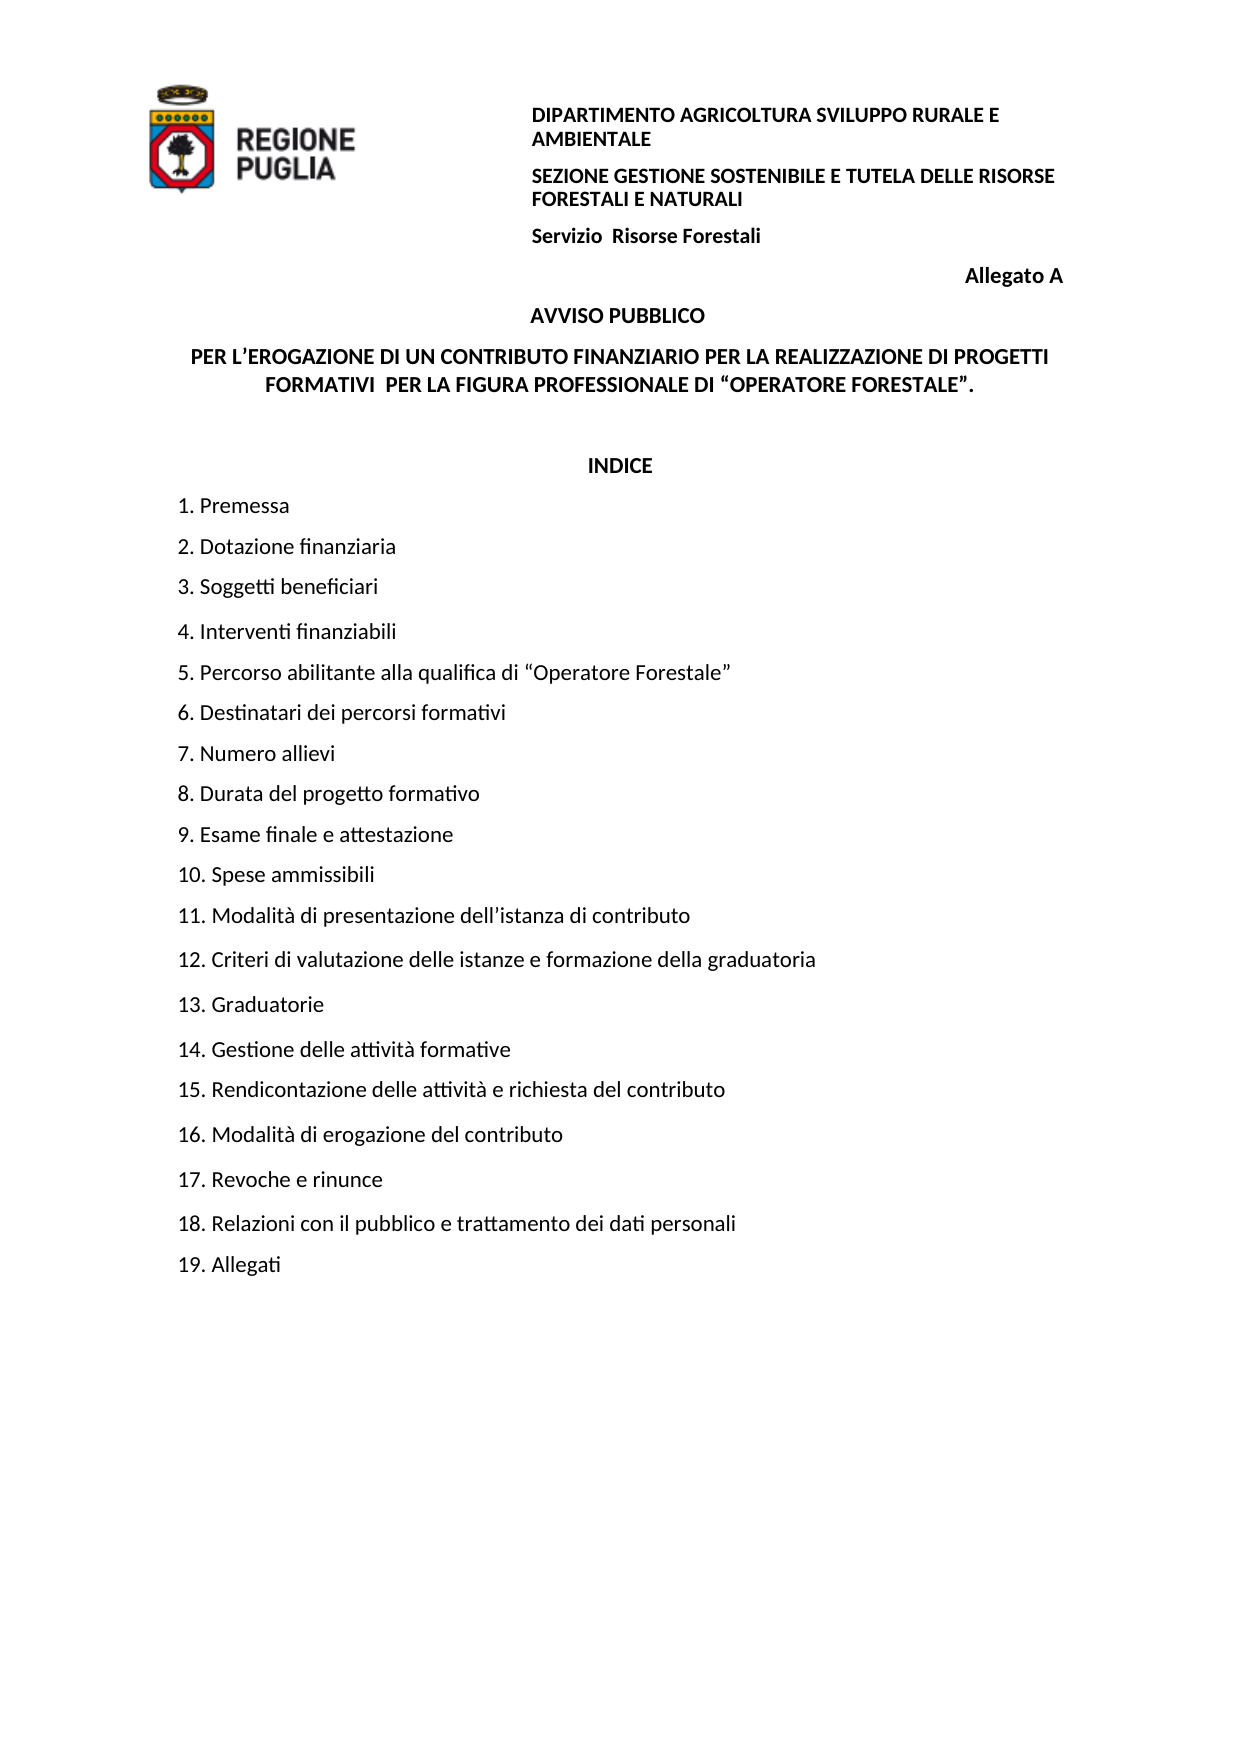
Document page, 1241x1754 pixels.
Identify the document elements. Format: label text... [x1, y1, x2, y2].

subtitle 12. Criteri di valutazione delle istanze e formazione della graduatoria [177, 946, 1063, 973]
text 7. Numero allievi [177, 739, 1063, 767]
text 8. Durata del progetto formativo [177, 779, 1063, 807]
subtitle 11. Modalità di presentazione dell’istanza di contributo [177, 901, 1063, 929]
text 9. Esame finale e attestazione [177, 820, 1063, 848]
text Allegato A [177, 261, 1063, 289]
text 5. Percorso abilitante alla qualifica di “Operatore Forestale” [177, 658, 1063, 686]
text AVVISO PUBBLICO [177, 301, 1063, 329]
subtitle 15. Rendicontazione delle attività e richiesta del contributo [177, 1075, 1063, 1103]
subtitle 3. Soggetti beneficiari [177, 572, 1063, 601]
text INDICE [177, 451, 1063, 479]
text 18. Relazioni con il pubblico e trattamento dei dati personali [177, 1209, 1063, 1237]
subtitle 16. Modalità di erogazione del contributo [177, 1120, 1063, 1148]
text PER L’EROGAZIONE DI UN CONTRIBUTO FINANZIARIO PER LA REALIZZAZIONE DI PROGETTI FORMATIVI PER LA FIGURA PROFESSIONALE DI “OPERATORE FORESTALE”. [177, 342, 1063, 398]
text 10. Spese ammissibili [177, 860, 1063, 888]
text 19. Allegati [177, 1250, 1063, 1278]
subtitle 2. Dotazione finanziaria [177, 532, 1063, 560]
subtitle 1. Premessa [177, 491, 1063, 519]
text 14. Gestione delle attività formative [177, 1035, 1063, 1063]
text 4. Interventi finanziabili [177, 617, 1063, 645]
subtitle 13. Graduatorie [177, 990, 1063, 1018]
text 6. Destinatari dei percorsi formativi [177, 698, 1063, 726]
subtitle 17. Revoche e rinunce [177, 1165, 1063, 1193]
